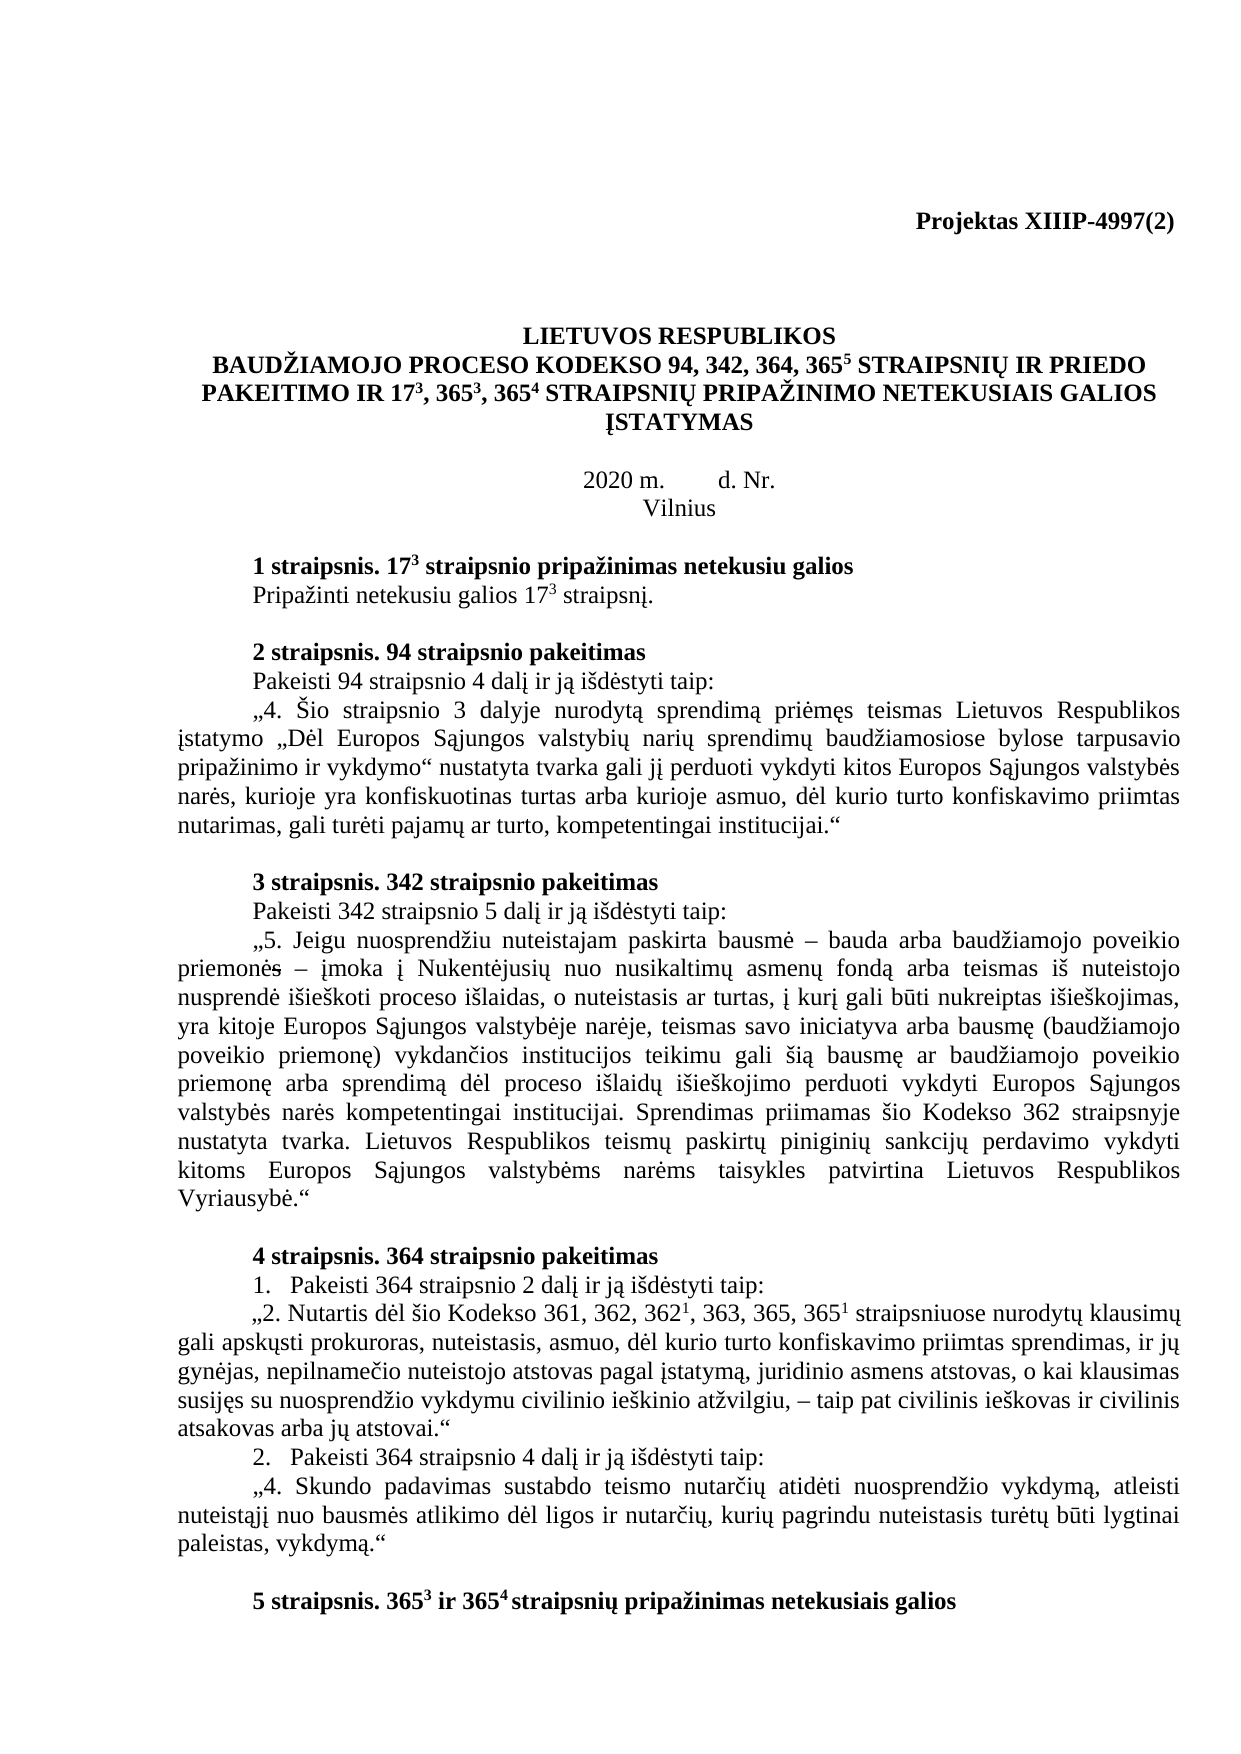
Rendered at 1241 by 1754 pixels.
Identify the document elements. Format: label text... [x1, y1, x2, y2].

text Pakeisti 94 straipsnio 4 dalį ir ją išdėstyti taip: [177, 666, 1181, 695]
text 1. Pakeisti 364 straipsnio 2 dalį ir ją išdėstyti taip: [252, 1270, 1181, 1298]
text Projektas XIIIP-4997(2) [177, 206, 1181, 235]
text LIETUVOS RESPUBLIKOS [177, 321, 1181, 350]
text 2. Pakeisti 364 straipsnio 4 dalį ir ją išdėstyti taip: [252, 1442, 1181, 1471]
text 4 straipsnis. 364 straipsnio pakeitimas [177, 1241, 1181, 1270]
text ĮSTATYMAS [177, 407, 1181, 436]
text „5. Jeigu nuosprendžiu nuteistajam paskirta bausmė – bauda arba baudžiamojo poveikio priemonės – įmoka į Nukentėjusių nuo nusikaltimų asmenų fondą arba teismas iš nuteistojo nusprendė išieškoti proceso išlaidas, o nuteistasis ar turtas, į kurį gali būti nukreiptas išieškojimas, yra kitoje Europos Sąjungos valstybėje narėje, teismas savo iniciatyva arba bausmę (baudžiamojo poveikio priemonę) vykdančios institucijos teikimu gali šią bausmę ar baudžiamojo poveikio priemonę arba sprendimą dėl proceso išlaidų išieškojimo perduoti vykdyti Europos Sąjungos valstybės narės kompetentingai institucijai. Sprendimas priimamas šio Kodekso 362 straipsnyje nustatyta tvarka. Lietuvos Respublikos teismų paskirtų piniginių sankcijų perdavimo vykdyti kitoms Europos Sąjungos valstybėms narėms taisykles patvirtina Lietuvos Respublikos Vyriausybė.“ [177, 925, 1181, 1212]
text 1 straipsnis. 173 straipsnio pripažinimas netekusiu galios [177, 551, 1181, 580]
text 2 straipsnis. 94 straipsnio pakeitimas [177, 637, 1181, 666]
text 2020 m. d. Nr. [177, 465, 1181, 493]
text „2. Nutartis dėl šio Kodekso 361, 362, 3621, 363, 365, 3651 straipsniuose nurodytų klausimų gali apskųsti prokuroras, nuteistasis, asmuo, dėl kurio turto konfiskavimo priimtas sprendimas, ir jų gynėjas, nepilnamečio nuteistojo atstovas pagal įstatymą, juridinio asmens atstovas, o kai klausimas susijęs su nuosprendžio vykdymu civilinio ieškinio atžvilgiu, – taip pat civilinis ieškovas ir civilinis atsakovas arba jų atstovai.“ [177, 1298, 1181, 1442]
text 3 straipsnis. 342 straipsnio pakeitimas [177, 867, 1181, 896]
text „4. Šio straipsnio 3 dalyje nurodytą sprendimą priėmęs teismas Lietuvos Respublikos įstatymo „Dėl Europos Sąjungos valstybių narių sprendimų baudžiamosiose bylose tarpusavio pripažinimo ir vykdymo“ nustatyta tvarka gali jį perduoti vykdyti kitos Europos Sąjungos valstybės narės, kurioje yra konfiskuotinas turtas arba kurioje asmuo, dėl kurio turto konfiskavimo priimtas nutarimas, gali turėti pajamų ar turto, kompetentingai institucijai.“ [177, 695, 1181, 838]
text BAUDŽIAMOJO PROCESO KODEKSO 94, 342, 364, 3655 STRAIPSNIŲ IR PRIEDO PAKEITIMO IR 173, 3653, 3654 STRAIPSNIŲ PRIPAŽINIMO NETEKUSIAIS GALIOS [177, 350, 1181, 407]
text 5 straipsnis. 3653 ir 3654 straipsnių pripažinimas netekusiais galios [177, 1586, 1181, 1615]
text Vilnius [177, 493, 1181, 522]
text Pakeisti 342 straipsnio 5 dalį ir ją išdėstyti taip: [177, 896, 1181, 925]
text „4. Skundo padavimas sustabdo teismo nutarčių atidėti nuosprendžio vykdymą, atleisti nuteistąjį nuo bausmės atlikimo dėl ligos ir nutarčių, kurių pagrindu nuteistasis turėtų būti lygtinai paleistas, vykdymą.“ [177, 1471, 1181, 1557]
text Pripažinti netekusiu galios 173 straipsnį. [177, 580, 1181, 608]
